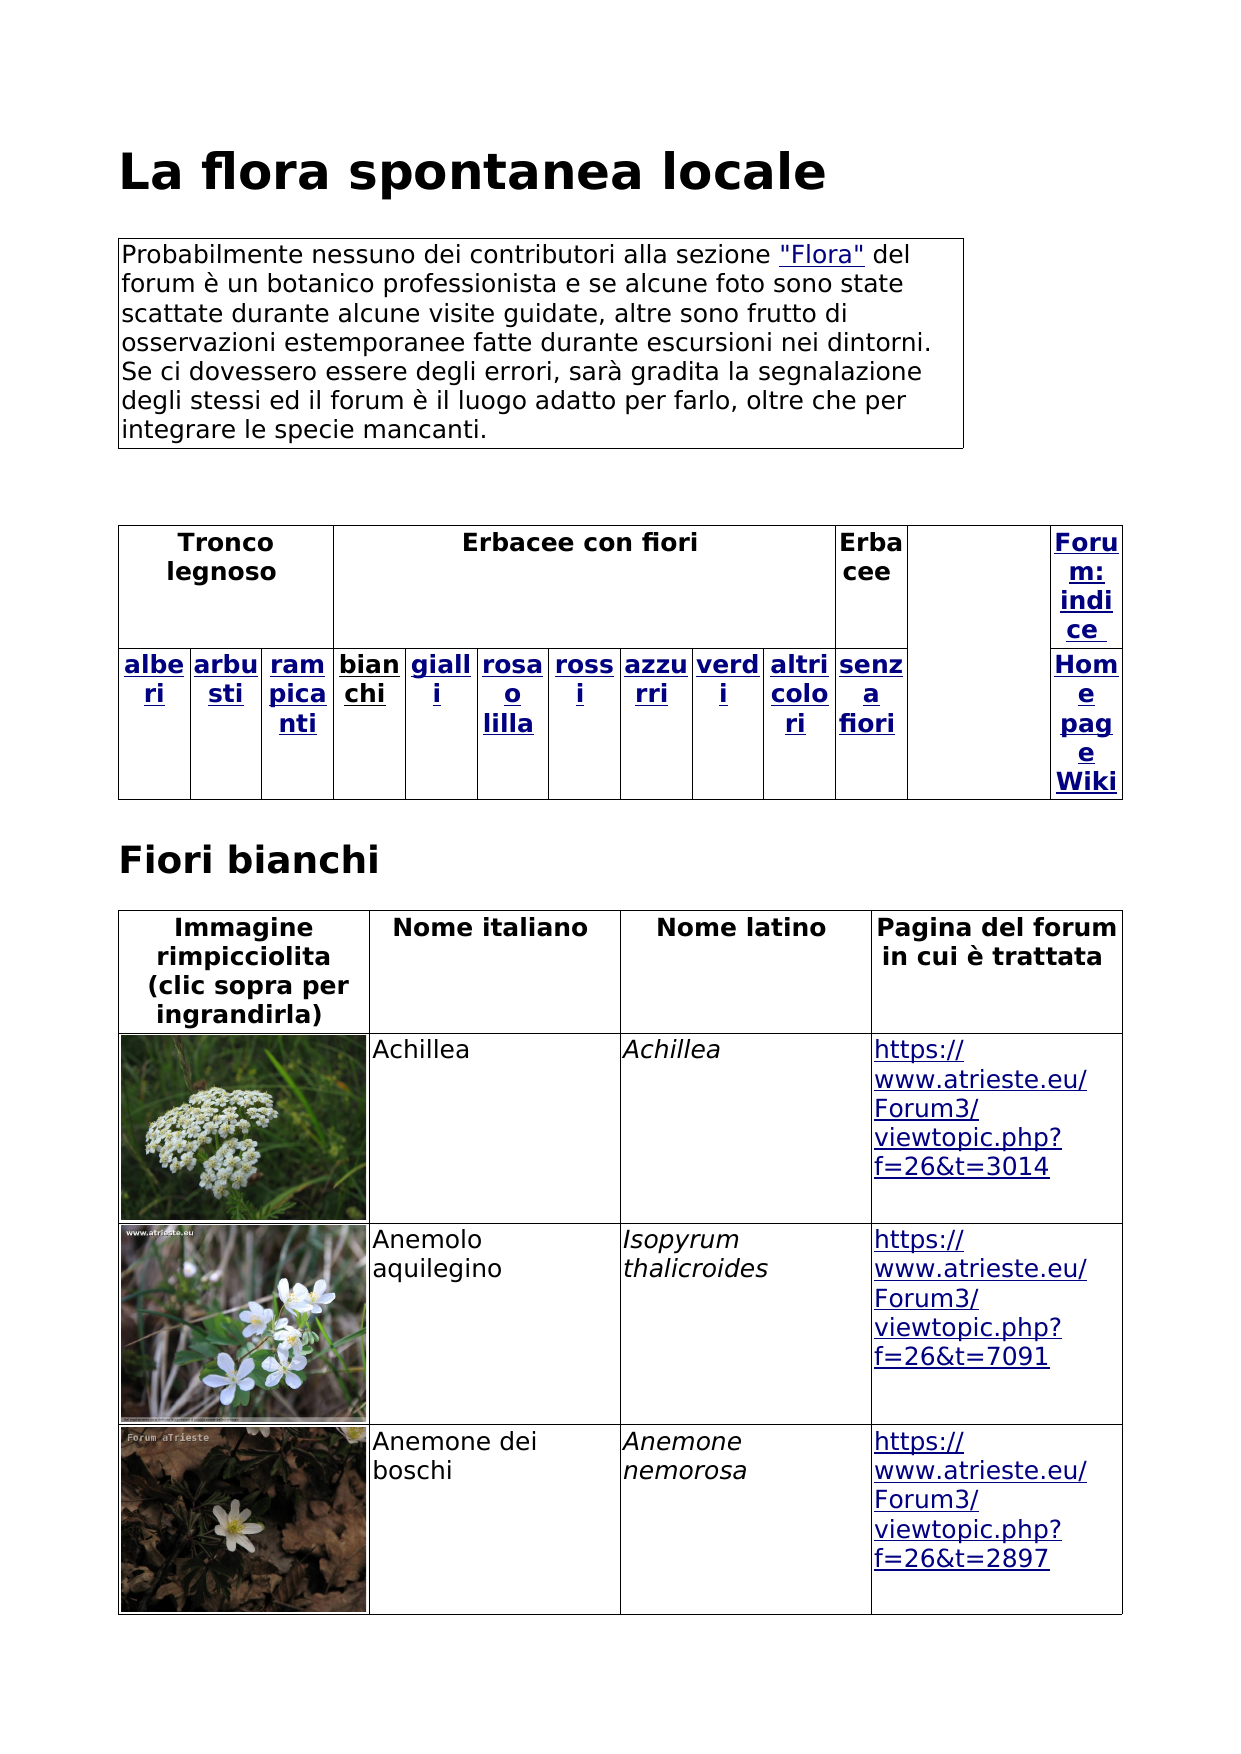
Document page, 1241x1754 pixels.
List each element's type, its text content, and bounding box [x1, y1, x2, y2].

picture [121, 1225, 367, 1422]
picture [121, 1035, 367, 1220]
subtitle La flora spontanea locale [118, 143, 1122, 201]
table_cell Isopyrum thalicroides [621, 1224, 871, 1424]
table_cell Anemone dei boschi [370, 1425, 620, 1614]
table_cell Anemone nemorosa [621, 1425, 871, 1614]
table_cell arbusti [191, 649, 261, 799]
table_cell alberi [119, 649, 190, 799]
subtitle Fiori bianchi [118, 839, 1122, 883]
table_cell Home page Wiki [1051, 649, 1122, 799]
table_header [908, 526, 1050, 799]
table_cell azzurri [621, 649, 692, 799]
table_header Immagine rimpicciolita (clic sopra per ingrandirla) [119, 911, 369, 1033]
table_cell rossi [549, 649, 620, 799]
table_cell rosa o lilla [478, 649, 548, 799]
table_header Tronco legnoso [119, 526, 333, 647]
table_cell Anemolo aquilegino [370, 1224, 620, 1424]
table_header Nome italiano [370, 911, 620, 1033]
table_cell Achillea [621, 1034, 871, 1222]
table_cell verdi [693, 649, 763, 799]
table_cell https://www.atrieste.eu/Forum3/viewtopic.php?f=26&t=2897 [872, 1425, 1122, 1614]
table_header Erbacee [836, 526, 907, 647]
picture [121, 1427, 367, 1612]
table_header Nome latino [621, 911, 871, 1033]
table_cell rampicanti [262, 649, 333, 799]
table_header Pagina del forum in cui è trattata [872, 911, 1122, 1033]
table_header Erbacee con fiori [334, 526, 835, 647]
table_cell senza fiori [836, 649, 907, 799]
table_header Probabilmente nessuno dei contributori alla sezione "Flora" del forum è un botanico professionista e se alcune foto sono state scattate durante alcune visite guidate, altre sono frutto di osservazioni estemporanee fatte durante escursioni nei dintorni. Se ci dovessero essere degli errori, sarà gradita la segnalazione degli stessi ed il forum è il luogo adatto per farlo, oltre che per integrare le specie mancanti. [119, 239, 963, 448]
table_cell bianchi [334, 649, 405, 799]
table_cell Achillea [370, 1034, 620, 1222]
table_cell https://www.atrieste.eu/Forum3/viewtopic.php?f=26&t=7091 [872, 1224, 1122, 1424]
table_header Forum: indice [1051, 526, 1122, 647]
table_cell https://www.atrieste.eu/Forum3/viewtopic.php?f=26&t=3014 [872, 1034, 1122, 1222]
table_cell altri colori [764, 649, 835, 799]
table_cell gialli [406, 649, 477, 799]
